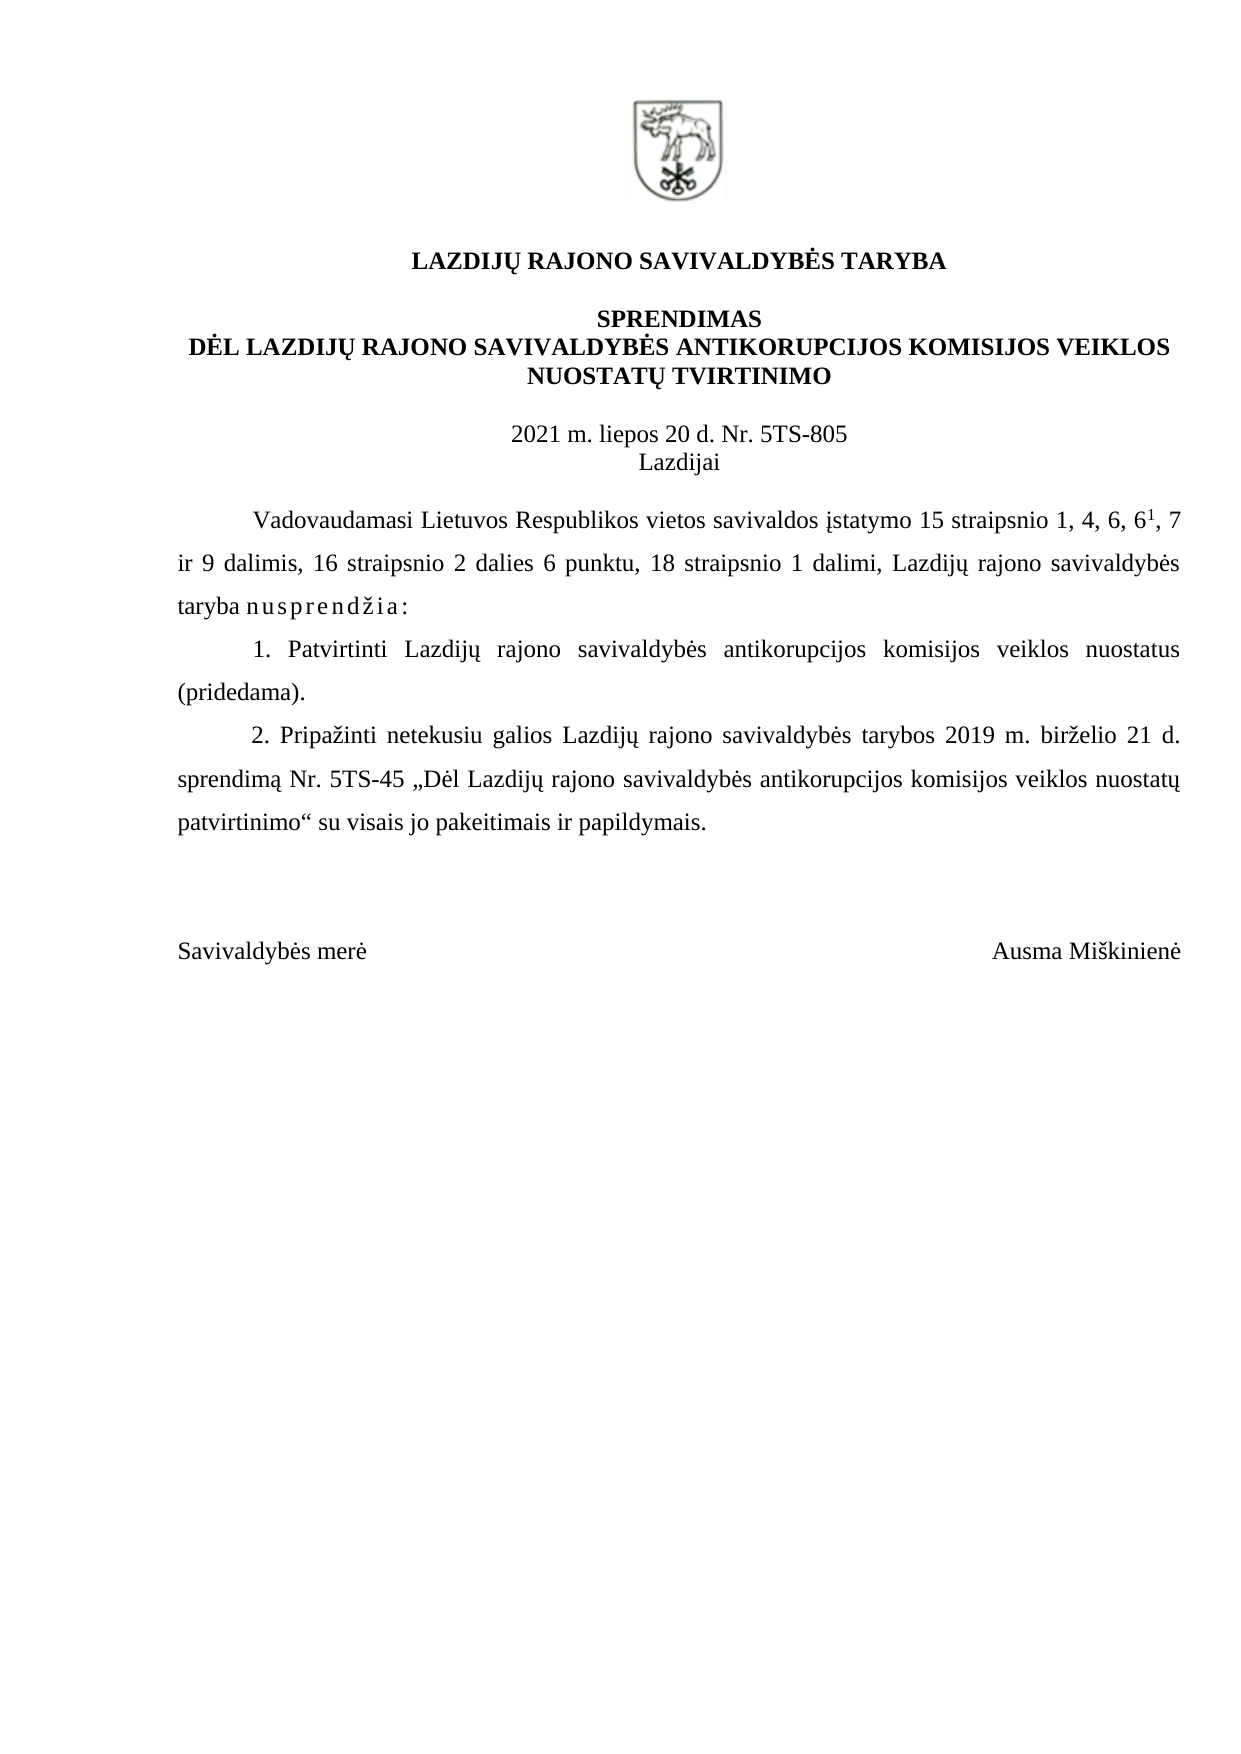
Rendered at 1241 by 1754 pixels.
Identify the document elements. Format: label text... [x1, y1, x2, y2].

text 2021 m. liepos 20 d. Nr. 5TS-805 [177, 419, 1181, 447]
text Lazdijai [177, 447, 1181, 476]
text LAZDIJŲ RAJONO SAVIVALDYBĖS TARYBA [177, 246, 1181, 275]
text Vadovaudamasi Lietuvos Respublikos vietos savivaldos įstatymo 15 straipsnio 1, 4, 6, 61, 7 ir 9 dalimis, 16 straipsnio 2 dalies 6 punktu, 18 straipsnio 1 dalimi, Lazdijų rajono savivaldybės taryba nusprendžia: [177, 505, 1181, 620]
text SPRENDIMAS [177, 304, 1181, 332]
text DĖL LAZDIJŲ RAJONO SAVIVALDYBĖS ANTIKORUPCIJOS KOMISIJOS VEIKLOS NUOSTATŲ TVIRTINIMO [177, 332, 1181, 390]
text Savivaldybės merė Ausma Miškinienė [177, 936, 1181, 965]
text 2. Pripažinti netekusiu galios Lazdijų rajono savivaldybės tarybos 2019 m. birželio 21 d. sprendimą Nr. 5TS-45 „Dėl Lazdijų rajono savivaldybės antikorupcijos komisijos veiklos nuostatų patvirtinimo“ su visais jo pakeitimais ir papildymais. [177, 721, 1181, 836]
text 1. Patvirtinti Lazdijų rajono savivaldybės antikorupcijos komisijos veiklos nuostatus (pridedama). [177, 634, 1181, 706]
